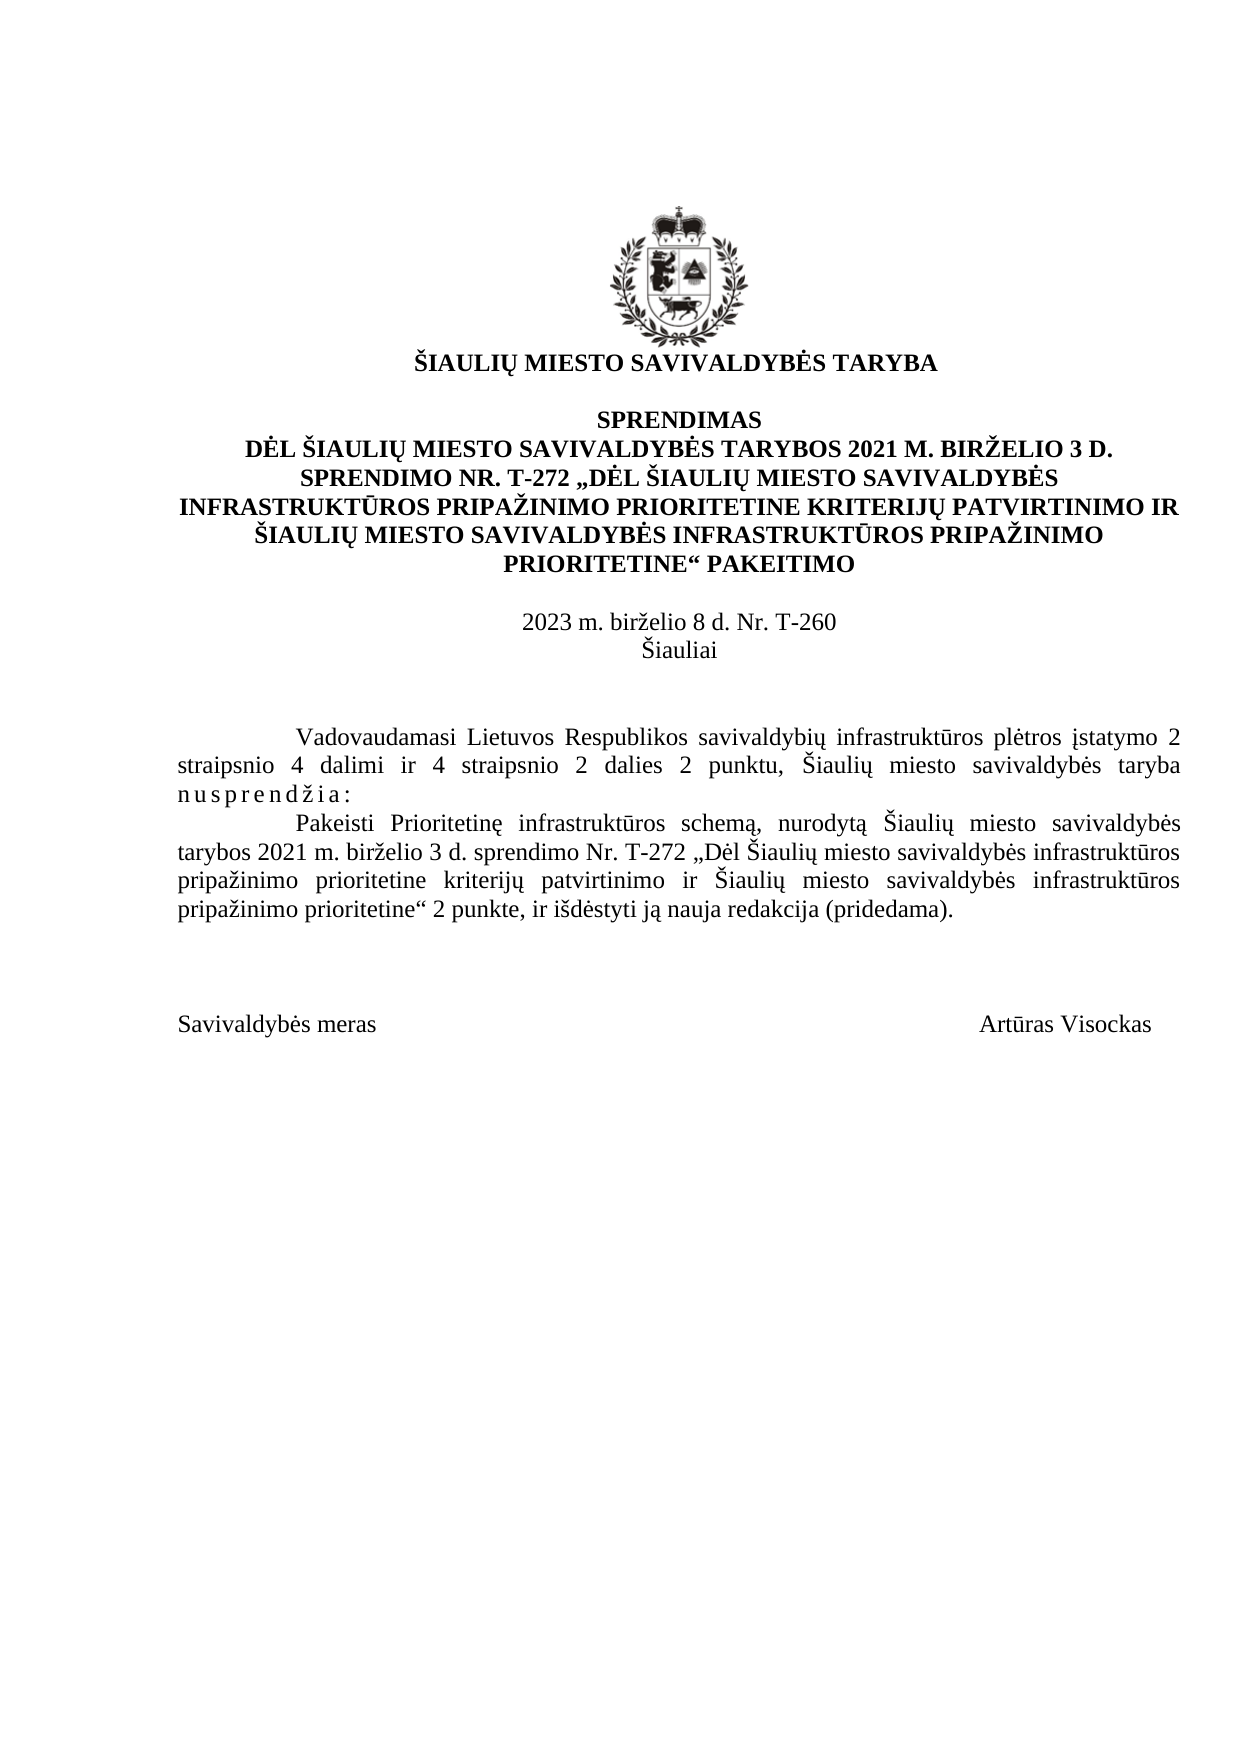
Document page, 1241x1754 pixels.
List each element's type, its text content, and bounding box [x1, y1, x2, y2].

text 2023 m. birželio 8 d. Nr. T-260 [177, 607, 1181, 635]
text SPRENDIMAS [177, 405, 1181, 434]
text ŠIAULIŲ MIESTO SAVIVALDYBĖS TARYBA [177, 348, 1181, 377]
text Pakeisti Prioritetinę infrastruktūros schemą, nurodytą Šiaulių miesto savivaldybės tarybos 2021 m. birželio 3 d. sprendimo Nr. T-272 „Dėl Šiaulių miesto savivaldybės infrastruktūros pripažinimo prioritetine kriterijų patvirtinimo ir Šiaulių miesto savivaldybės infrastruktūros pripažinimo prioritetine“ 2 punkte, ir išdėstyti ją nauja redakcija (pridedama). [177, 808, 1181, 923]
text Šiauliai [177, 635, 1181, 664]
text DĖL ŠIAULIŲ MIESTO SAVIVALDYBĖS TARYBOS 2021 M. BIRŽELIO 3 D. SPRENDIMO NR. T-272 „DĖL šiaulių miesto Savivaldybės infrastruktūros PRIPAŽINIMO PRIORITETINE KRITERIJŲ patvirtinimo IR ŠIAULIŲ MIESTO savivaldybės infrastruktūros pripažinimo prioritetine“ PAKEITIMO [177, 434, 1181, 578]
text Savivaldybės meras Artūras Visockas [177, 1009, 1181, 1038]
text Vadovaudamasi Lietuvos Respublikos savivaldybių infrastruktūros plėtros įstatymo 2 straipsnio 4 dalimi ir 4 straipsnio 2 dalies 2 punktu, Šiaulių miesto savivaldybės taryba nusprendžia: [177, 722, 1181, 808]
